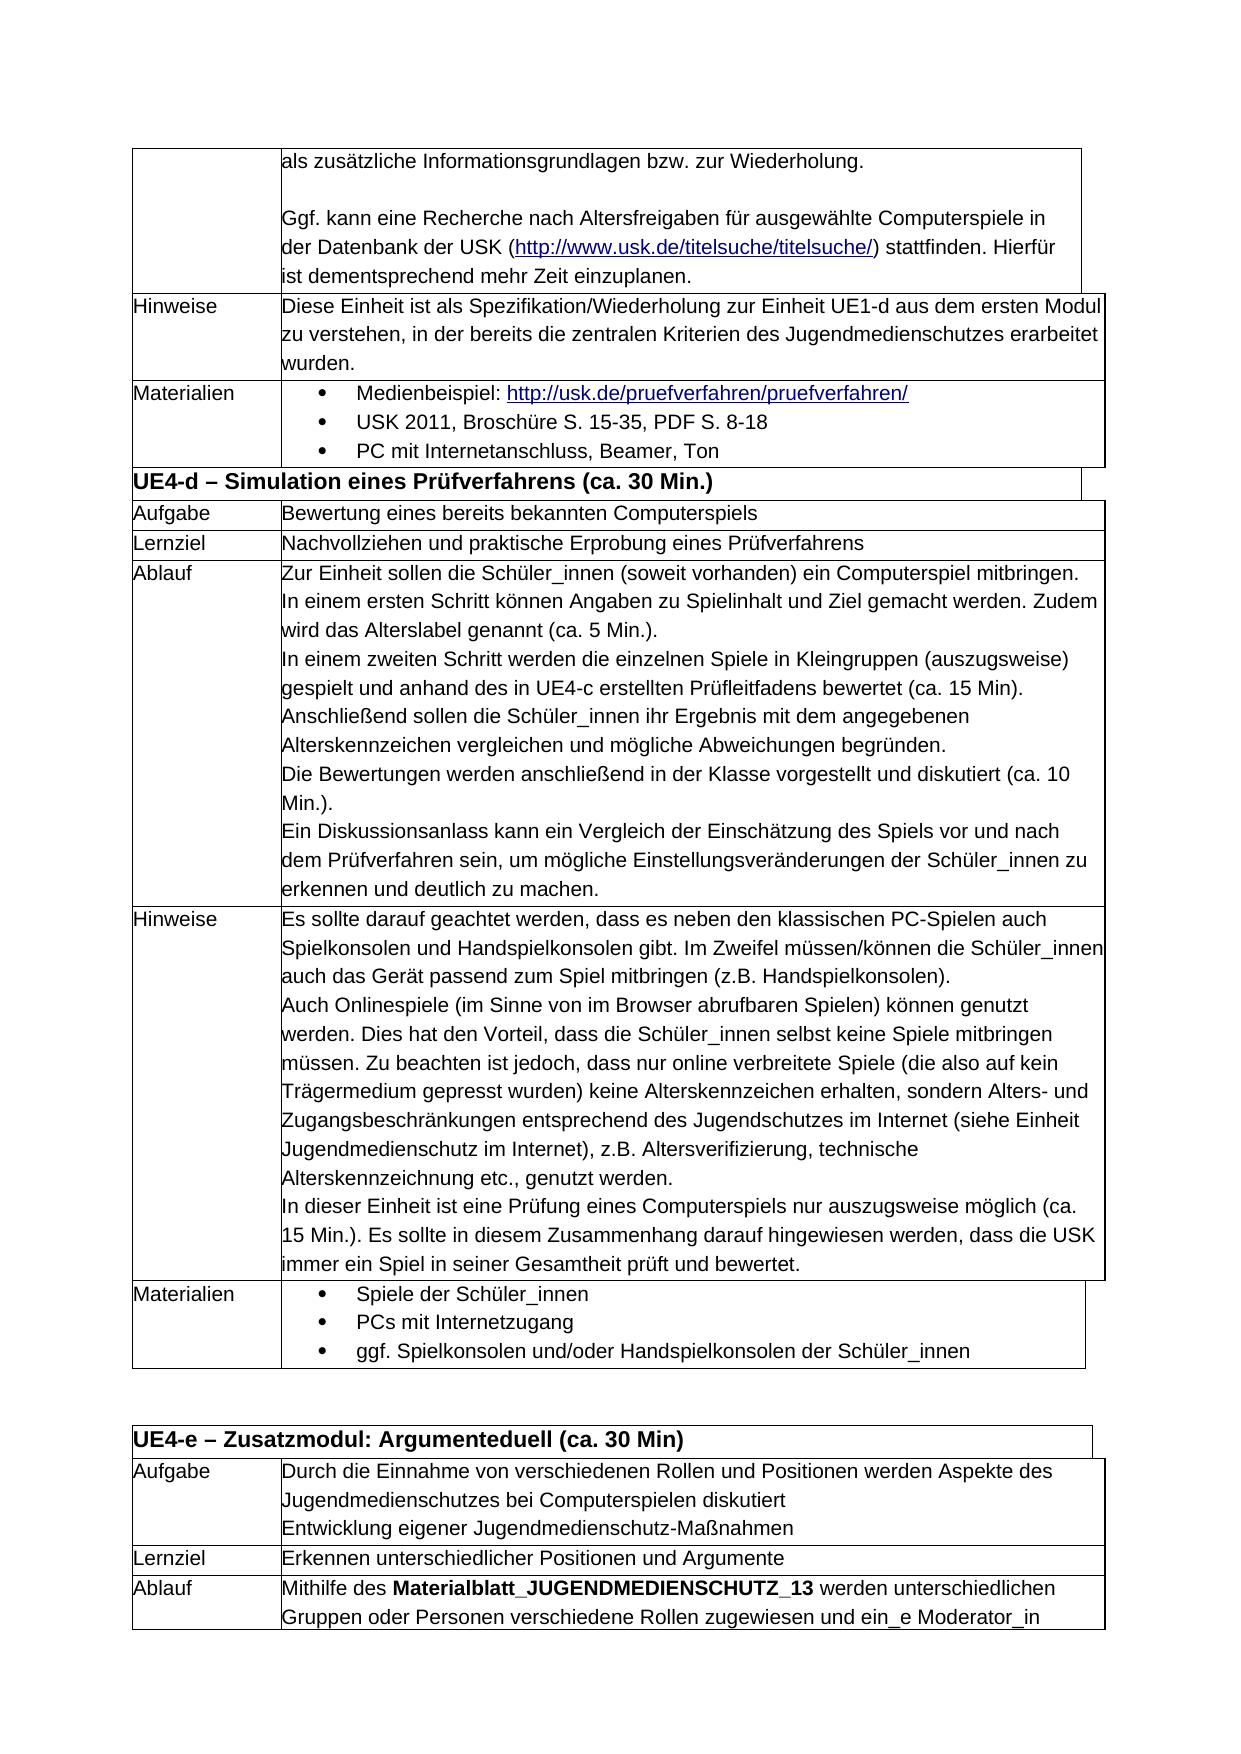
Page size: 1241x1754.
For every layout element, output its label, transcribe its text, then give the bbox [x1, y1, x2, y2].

table_cell Ablauf [133, 1576, 281, 1628]
table_cell Ablauf [133, 561, 281, 906]
table_cell UE4-d – Simulation eines Prüfverfahrens (ca. 30 Min.) [133, 468, 1081, 500]
table_cell [1082, 468, 1092, 500]
table_header [1093, 1425, 1098, 1458]
table_cell Zur Einheit sollen die Schüler_innen (soweit vorhanden) ein Computerspiel mitbringen. In einem ersten Schritt können Angaben zu Spielinhalt und Ziel gemacht werden. Zudem wird das Alterslabel genannt (ca. 5 Min.). In einem zweiten Schritt werden die einzelnen Spiele in Kleingruppen (auszugsweise) gespielt und anhand des in UE4-c erstellten Prüfleitfadens bewertet (ca. 15 Min). Anschließend sollen die Schüler_innen ihr Ergebnis mit dem angegebenen Alterskennzeichen vergleichen und mögliche Abweichungen begründen. Die Bewertungen werden anschließend in der Klasse vorgestellt und diskutiert (ca. 10 Min.). Ein Diskussionsanlass kann ein Vergleich der Einschätzung des Spiels vor und nach dem Prüfverfahren sein, um mögliche Einstellungsveränderungen der Schüler_innen zu erkennen und deutlich zu machen. [282, 561, 1104, 906]
table_cell Lernziel [133, 1546, 281, 1575]
table_cell Aufgabe [133, 1459, 281, 1545]
table_cell Hinweise [133, 907, 281, 1280]
table_cell [1099, 1281, 1105, 1368]
table_cell Es sollte darauf geachtet werden, dass es neben den klassischen PC-Spielen auch Spielkonsolen und Handspielkonsolen gibt. Im Zweifel müssen/können die Schüler_innen auch das Gerät passend zum Spiel mitbringen (z.B. Handspielkonsolen). Auch Onlinespiele (im Sinne von im Browser abrufbaren Spielen) können genutzt werden. Dies hat den Vorteil, dass die Schüler_innen selbst keine Spiele mitbringen müssen. Zu beachten ist jedoch, dass nur online verbreitete Spiele (die also auf kein Trägermedium gepresst wurden) keine Alterskennzeichen erhalten, sondern Alters- und Zugangsbeschränkungen entsprechend des Jugendschutzes im Internet (siehe Einheit Jugendmedienschutz im Internet), z.B. Altersverifizierung, technische Alterskennzeichnung etc., genutzt werden. In dieser Einheit ist eine Prüfung eines Computerspiels nur auszugsweise möglich (ca. 15 Min.). Es sollte in diesem Zusammenhang darauf hingewiesen werden, dass die USK immer ein Spiel in seiner Gesamtheit prüft und bewertet. [282, 907, 1104, 1280]
table_cell Mithilfe des Materialblatt_JUGENDMEDIENSCHUTZ_13 werden unterschiedlichen Gruppen oder Personen verschiedene Rollen zugewiesen und ein_e Moderator_in [282, 1576, 1104, 1628]
table_cell Medienbeispiel: http://usk.de/pruefverfahren/pruefverfahren/ USK 2011, Broschüre S. 15-35, PDF S. 8-18 PC mit Internetanschluss, Beamer, Ton [282, 381, 1104, 467]
table_cell Spiele der Schüler_innen PCs mit Internetzugang ggf. Spielkonsolen und/oder Handspielkonsolen der Schüler_innen [282, 1281, 1085, 1368]
table_cell Nachvollziehen und praktische Erprobung eines Prüfverfahrens [282, 531, 1104, 559]
table_cell Diese Einheit ist als Spezifikation/Wiederholung zur Einheit UE1-d aus dem ersten Modul zu verstehen, in der bereits die zentralen Kriterien des Jugendmedienschutzes erarbeitet wurden. [282, 294, 1104, 380]
table_header UE4-e – Zusatzmodul: Argumenteduell (ca. 30 Min) [133, 1426, 1092, 1458]
table_cell Erkennen unterschiedlicher Positionen und Argumente [282, 1546, 1104, 1575]
table_header [1098, 1425, 1102, 1458]
table_cell [1082, 148, 1099, 292]
table_cell Aufgabe [133, 501, 281, 530]
table_cell Bewertung eines bereits bekannten Computerspiels [282, 501, 1104, 530]
table_cell [1099, 468, 1105, 500]
table_cell [1086, 1281, 1099, 1368]
table_cell Hinweise [133, 294, 281, 380]
table_cell [133, 149, 281, 292]
table_cell [1092, 468, 1099, 500]
table_cell [1099, 148, 1105, 292]
table_cell Materialien [133, 1281, 281, 1368]
table_cell Durch die Einnahme von verschiedenen Rollen und Positionen werden Aspekte des Jugendmedienschutzes bei Computerspielen diskutiert Entwicklung eigener Jugendmedienschutz-Maßnahmen [282, 1459, 1104, 1545]
table_cell Lernziel [133, 531, 281, 559]
table_cell Materialien [133, 381, 281, 467]
table_cell als zusätzliche Informationsgrundlagen bzw. zur Wiederholung. Ggf. kann eine Recherche nach Altersfreigaben für ausgewählte Computerspiele in der Datenbank der USK (http://www.usk.de/titelsuche/titelsuche/) stattfinden. Hierfür ist dementsprechend mehr Zeit einzuplanen. [282, 149, 1081, 292]
